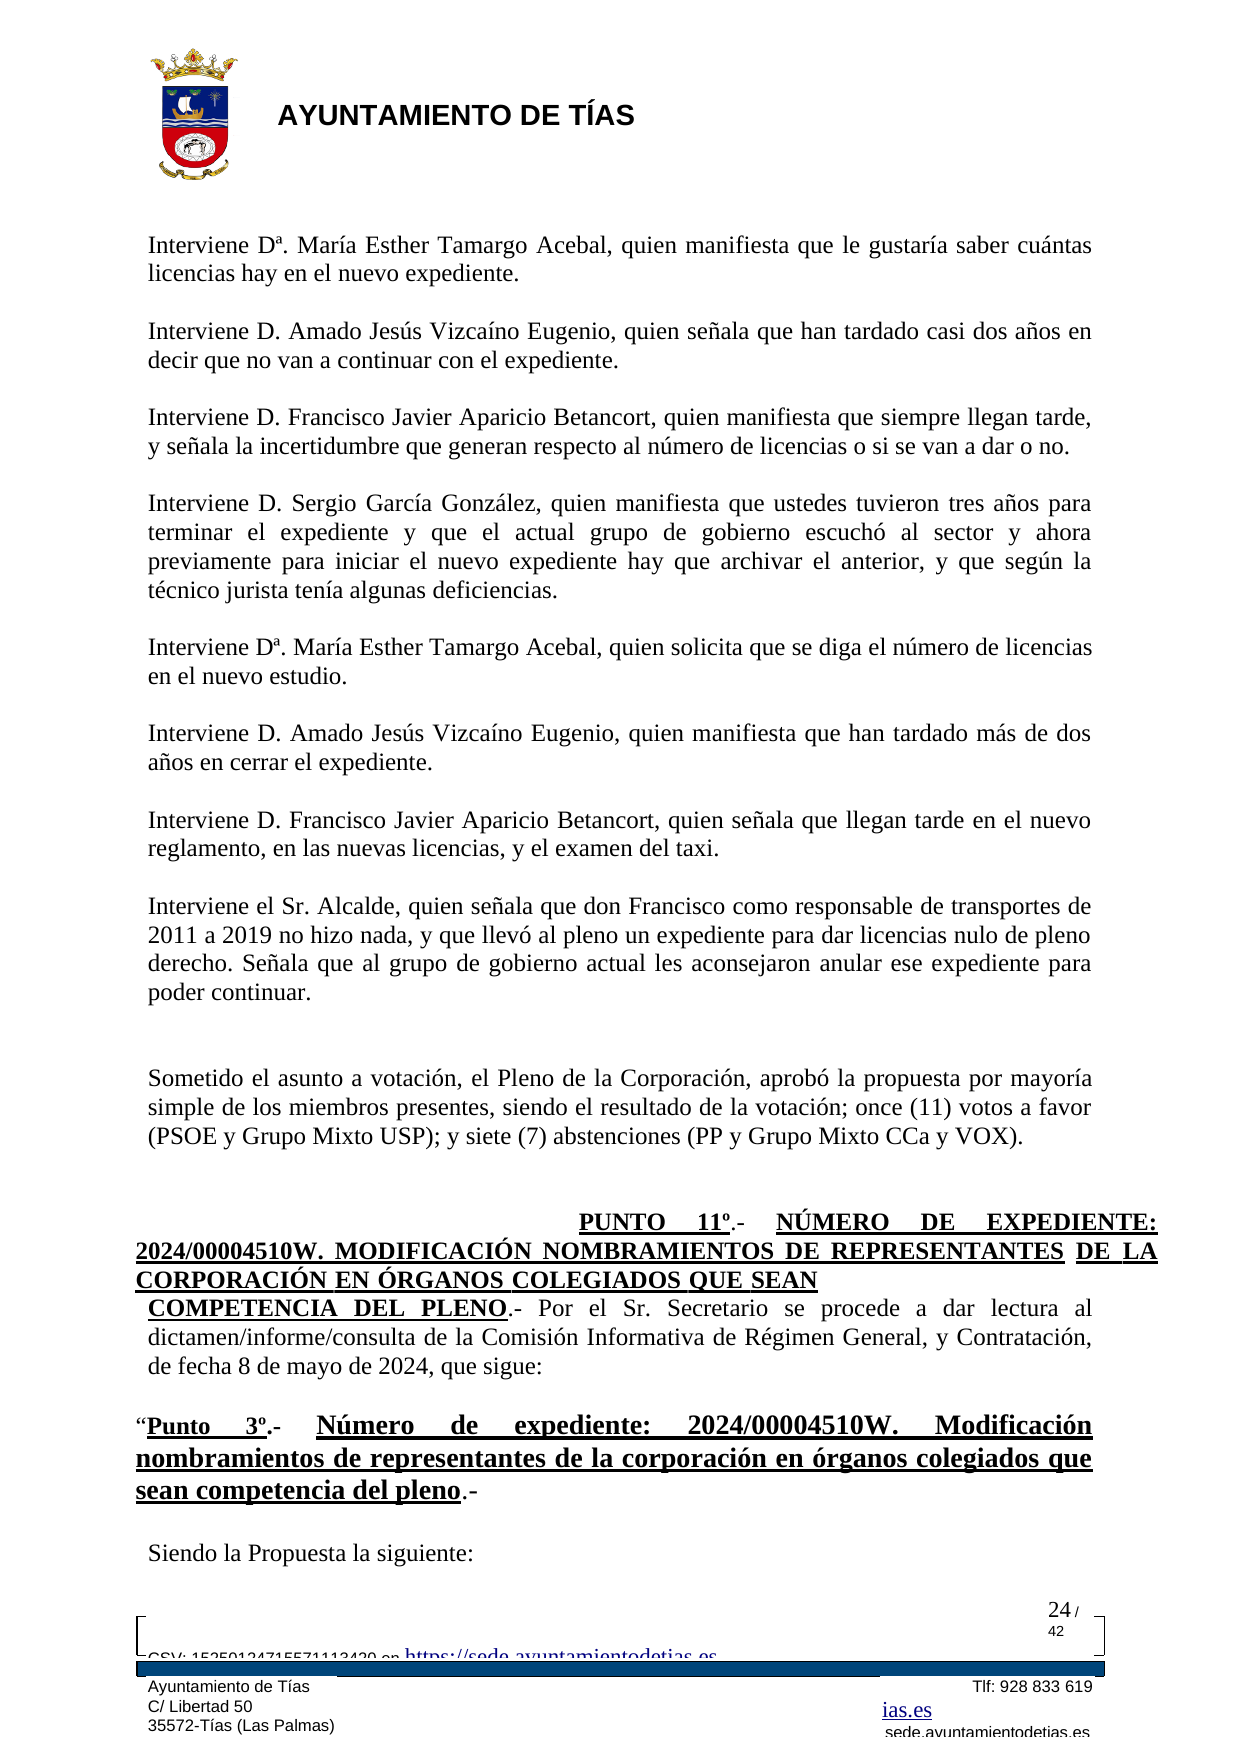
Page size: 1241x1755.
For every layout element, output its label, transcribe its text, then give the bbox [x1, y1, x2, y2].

subtitle sean competencia del pleno.- [135, 1470, 1093, 1506]
text Interviene D. Francisco Javier Aparicio Betancort, quien manifiesta que siempre llegan tarde, y señala la incertidumbre que generan respecto al número de licencias o si se van a dar o no. [148, 402, 1093, 460]
text Interviene D. Amado Jesús Vizcaíno Eugenio, quien manifiesta que han tardado más de dos años en cerrar el expediente. [148, 718, 1093, 776]
text Interviene el Sr. Alcalde, quien señala que don Francisco como responsable de transportes de 2011 a 2019 no hizo nada, y que llevó al pleno un expediente para dar licencias nulo de pleno derecho. Señala que al grupo de gobierno actual les aconsejaron anular ese expediente para poder continuar. [148, 891, 1093, 1006]
text Sometido el asunto a votación, el Pleno de la Corporación, aprobó la propuesta por mayoría simple de los miembros presentes, siendo el resultado de la votación; once (11) votos a favor (PSOE y Grupo Mixto USP); y siete (7) abstenciones (PP y Grupo Mixto CCa y VOX). [148, 1063, 1093, 1150]
text Interviene Dª. María Esther Tamargo Acebal, quien manifiesta que le gustaría saber cuántas licencias hay en el nuevo expediente. [148, 230, 1093, 287]
text Interviene Dª. María Esther Tamargo Acebal, quien solicita que se diga el número de licencias en el nuevo estudio. [148, 632, 1093, 690]
text Interviene D. Amado Jesús Vizcaíno Eugenio, quien señala que han tardado casi dos años en decir que no van a continuar con el expediente. [148, 316, 1093, 373]
text COMPETENCIA DEL PLENO.- Por el Sr. Secretario se procede a dar lectura al dictamen/informe/consulta de la Comisión Informativa de Régimen General, y Contratación, de fecha 8 de mayo de 2024, que sigue: [148, 1293, 1093, 1380]
subtitle “Punto 3º.- Número de expediente: 2024/00004510W. Modificación nombramientos de representantes de la corporación en órganos colegiados que [135, 1408, 1093, 1469]
subtitle PUNTO 11º.- NÚMERO DE EXPEDIENTE: 2024/00004510W. MODIFICACIÓN NOMBRAMIENTOS DE REPRESENTANTES DE LA CORPORACIÓN EN ÓRGANOS COLEGIADOS QUE SEAN [135, 1207, 1157, 1293]
text Interviene D. Francisco Javier Aparicio Betancort, quien señala que llegan tarde en el nuevo reglamento, en las nuevas licencias, y el examen del taxi. [148, 805, 1093, 862]
text Siendo la Propuesta la siguiente: [148, 1538, 1157, 1567]
text Interviene D. Sergio García González, quien manifiesta que ustedes tuvieron tres años para terminar el expediente y que el actual grupo de gobierno escuchó al sector y ahora previamente para iniciar el nuevo expediente hay que archivar el anterior, y que según la técnico jurista tenía algunas deficiencias. [148, 488, 1093, 603]
